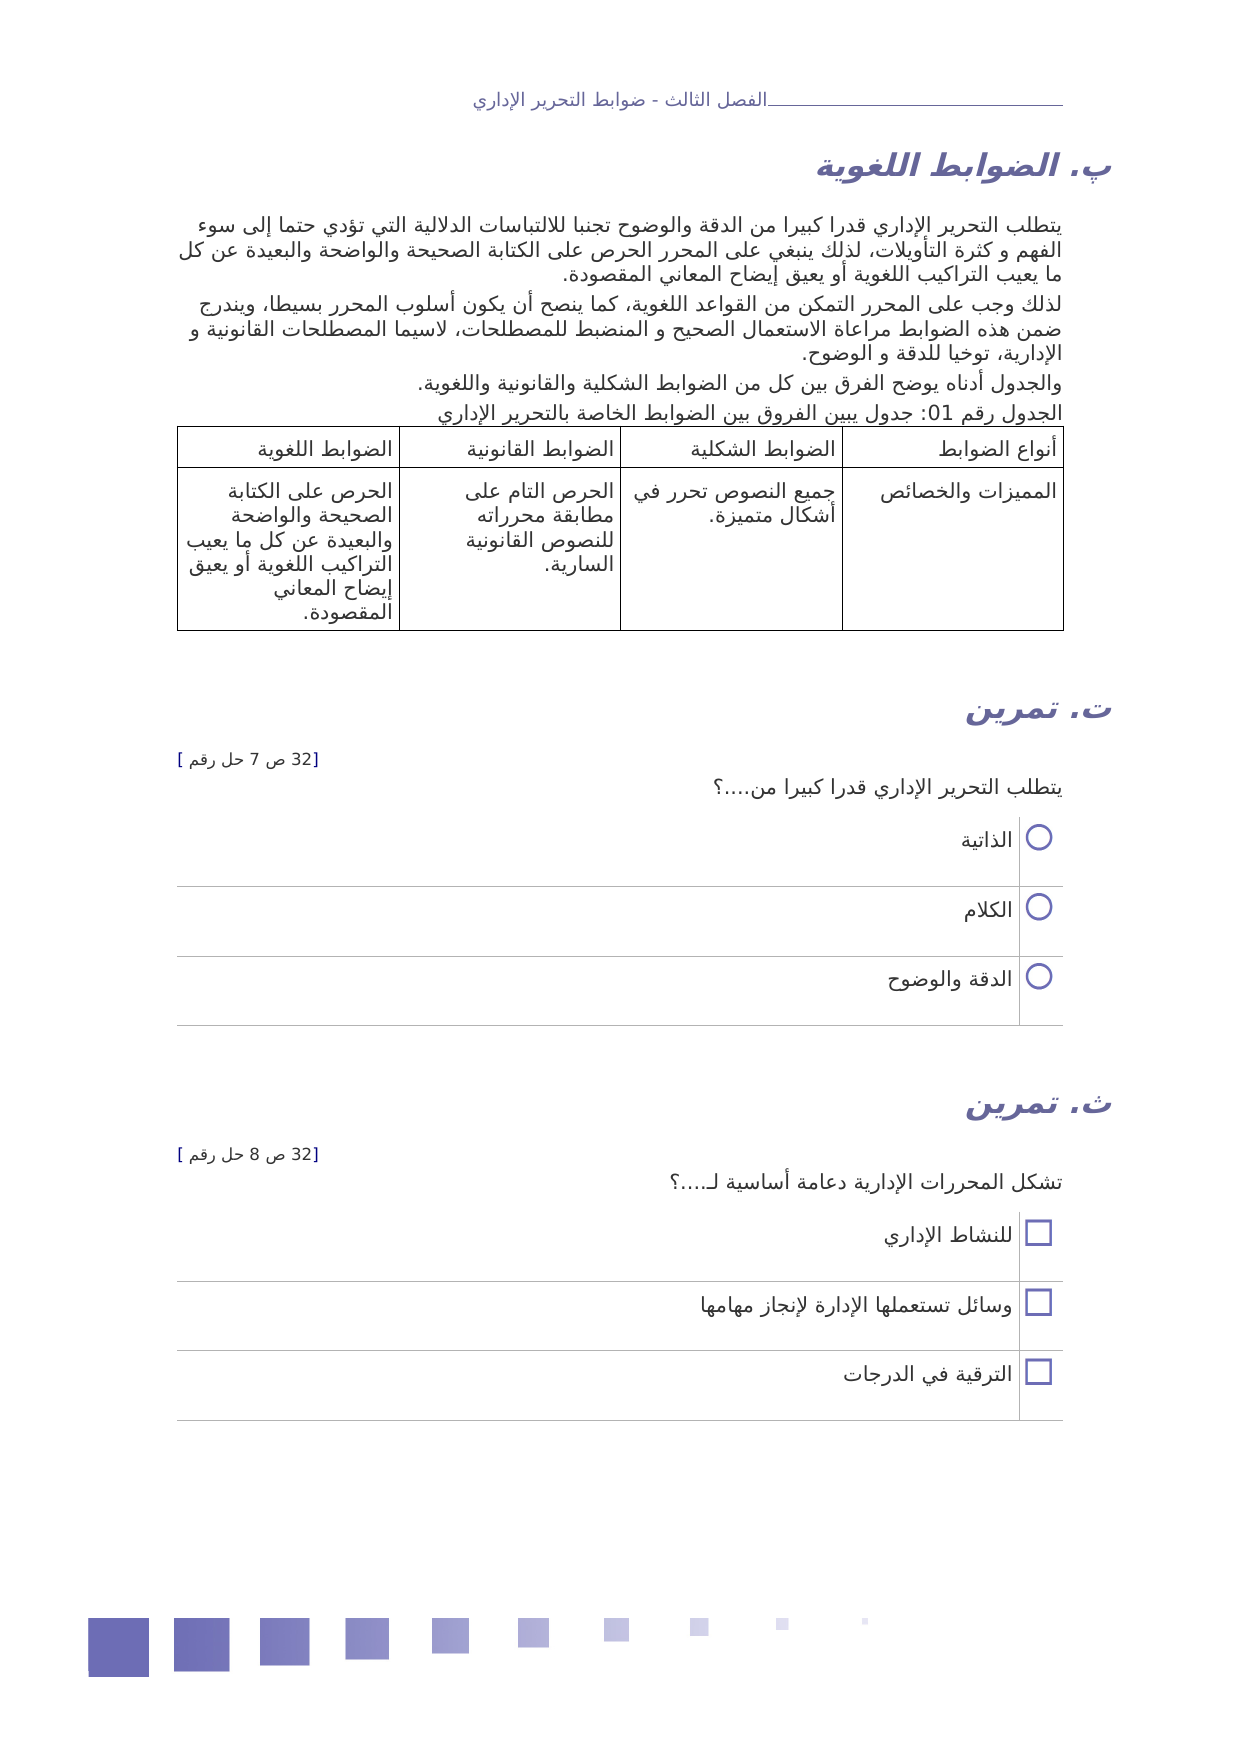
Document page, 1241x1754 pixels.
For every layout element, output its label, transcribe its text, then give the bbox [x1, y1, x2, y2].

table_header أنواع الضوابط [843, 427, 1063, 467]
title الضوابط اللغوية [177, 124, 1122, 184]
table_header [1020, 1212, 1063, 1217]
table_cell جميع النصوص تحرر في أشكال متميزة. [621, 468, 842, 630]
picture [1024, 892, 1054, 922]
table_header للنشاط الإداري [177, 1212, 1019, 1281]
table_cell [1020, 957, 1063, 1025]
table_header الضوابط الشكلية [621, 427, 842, 467]
table_cell [1020, 887, 1063, 956]
text يتطلب التحرير الإداري قدرا كبيرا من....؟ [177, 775, 1063, 799]
table_cell [1020, 1282, 1063, 1350]
table_cell وسائل تستعملها الإدارة لإنجاز مهامها [177, 1282, 1019, 1350]
table_header الضوابط اللغوية [178, 427, 399, 467]
text تشكل المحررات الإدارية دعامة أساسية لـ....؟ [177, 1170, 1063, 1194]
picture [88, 1618, 1063, 1677]
text يتطلب التحرير الإداري قدرا كبيرا من الدقة والوضوح تجنبا للالتباسات الدلالية التي تؤدي حتما إلى سوء الفهم و كثرة التأويلات، لذلك ينبغي على المحرر الحرص على الكتابة الصحيحة والواضحة والبعيدة عن كل ما يعيب التراكيب اللغوية أو يعيق إيضاح المعاني المقصودة. [177, 213, 1063, 286]
table_header [1020, 1218, 1063, 1281]
picture [1024, 1356, 1054, 1386]
text لذلك وجب على المحرر التمكن من القواعد اللغوية، كما ينصح أن يكون أسلوب المحرر بسيطا، ويندرج ضمن هذه الضوابط مراعاة الاستعمال الصحيح و المنضبط للمصطلحات، لاسيما المصطلحات القانونية و الإدارية، توخيا للدقة و الوضوح. [177, 292, 1063, 365]
picture [1024, 822, 1054, 852]
table_cell الكلام [177, 887, 1019, 956]
picture [1024, 1286, 1054, 1317]
table_cell الدقة والوضوح [177, 957, 1019, 1025]
table_cell الحرص التام على مطابقة محرراته للنصوص القانونية السارية. [400, 468, 620, 630]
title تمرين [177, 689, 1122, 726]
table_cell المميزات والخصائص [843, 468, 1063, 630]
table_cell [1020, 1351, 1063, 1420]
table_header [1020, 817, 1063, 886]
table_cell الترقية في الدرجات [177, 1351, 1019, 1420]
table_header الضوابط القانونية [400, 427, 620, 467]
table_header الذاتية [177, 817, 1019, 886]
title تمرين [177, 1084, 1122, 1121]
picture [1024, 961, 1054, 991]
text الجدول رقم 01: جدول يبين الفروق بين الضوابط الخاصة بالتحرير الإداري [177, 401, 1063, 426]
table_cell الحرص على الكتابة الصحيحة والواضحة والبعيدة عن كل ما يعيب التراكيب اللغوية أو يعيق إيضاح المعاني المقصودة. [178, 468, 399, 630]
text [32 ص 8 حل رقم ] [177, 1144, 1063, 1164]
text [32 ص 7 حل رقم ] [177, 749, 1063, 769]
picture [1024, 1217, 1054, 1247]
text والجدول أدناه يوضح الفرق بين كل من الضوابط الشكلية والقانونية واللغوية. [177, 371, 1063, 395]
